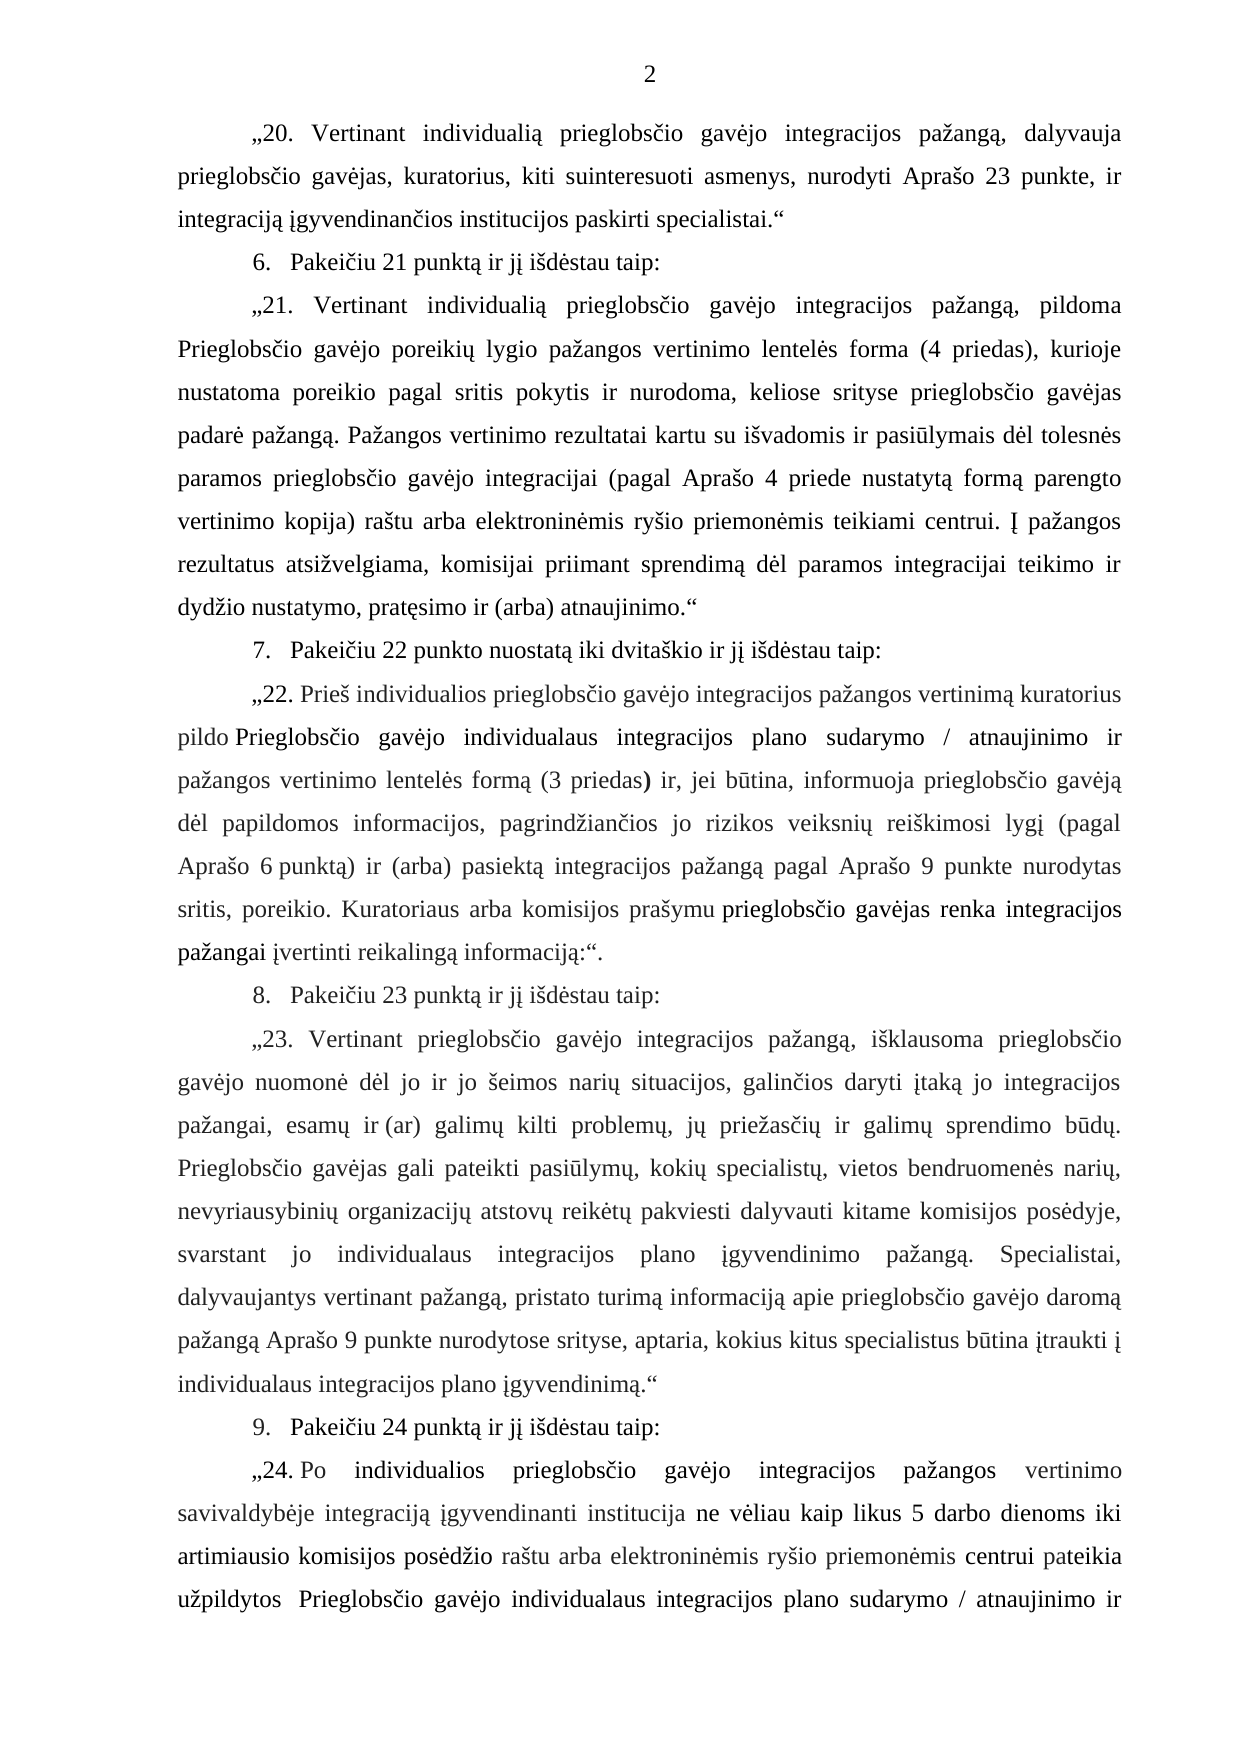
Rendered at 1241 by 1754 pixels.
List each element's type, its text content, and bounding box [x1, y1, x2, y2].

text „22. Prieš individualios prieglobsčio gavėjo integracijos pažangos vertinimą kuratorius pildo Prieglobsčio gavėjo individualaus integracijos plano sudarymo / atnaujinimo ir pažangos vertinimo lentelės formą (3 priedas) ir, jei būtina, informuoja prieglobsčio gavėją dėl papildomos informacijos, pagrindžiančios jo rizikos veiksnių reiškimosi lygį (pagal Aprašo 6 punktą) ir (arba) pasiektą integracijos pažangą pagal Aprašo 9 punkte nurodytas sritis, poreikio. Kuratoriaus arba komisijos prašymu prieglobsčio gavėjas renka integracijos pažangai įvertinti reikalingą informaciją:“. [177, 679, 1122, 966]
text „23. Vertinant prieglobsčio gavėjo integracijos pažangą, išklausoma prieglobsčio gavėjo nuomonė dėl jo ir jo šeimos narių situacijos, galinčios daryti įtaką jo integracijos pažangai, esamų ir (ar) galimų kilti problemų, jų priežasčių ir galimų sprendimo būdų. Prieglobsčio gavėjas gali pateikti pasiūlymų, kokių specialistų, vietos bendruomenės narių, nevyriausybinių organizacijų atstovų reikėtų pakviesti dalyvauti kitame komisijos posėdyje, svarstant jo individualaus integracijos plano įgyvendinimo pažangą. Specialistai, dalyvaujantys vertinant pažangą, pristato turimą informaciją apie prieglobsčio gavėjo daromą pažangą Aprašo 9 punkte nurodytose srityse, aptaria, kokius kitus specialistus būtina įtraukti į individualaus integracijos plano įgyvendinimą.“ [177, 1024, 1122, 1397]
text 9. Pakeičiu 24 punktą ir jį išdėstau taip: [252, 1412, 1122, 1441]
text „20. Vertinant individualią prieglobsčio gavėjo integracijos pažangą, dalyvauja prieglobsčio gavėjas, kuratorius, kiti suinteresuoti asmenys, nurodyti Aprašo 23 punkte, ir integraciją įgyvendinančios institucijos paskirti specialistai.“ [177, 118, 1122, 233]
text 8. Pakeičiu 23 punktą ir jį išdėstau taip: [252, 981, 1122, 1009]
text 6. Pakeičiu 21 punktą ir jį išdėstau taip: [252, 247, 1122, 276]
text 7. Pakeičiu 22 punkto nuostatą iki dvitaškio ir jį išdėstau taip: [252, 636, 1122, 664]
text „24. Po individualios prieglobsčio gavėjo integracijos pažangos vertinimo savivaldybėje integraciją įgyvendinanti institucija ne vėliau kaip likus 5 darbo dienoms iki artimiausio komisijos posėdžio raštu arba elektroninėmis ryšio priemonėmis centrui pateikia užpildytos Prieglobsčio gavėjo individualaus integracijos plano sudarymo / atnaujinimo ir [177, 1455, 1122, 1613]
text „21. Vertinant individualią prieglobsčio gavėjo integracijos pažangą, pildoma Prieglobsčio gavėjo poreikių lygio pažangos vertinimo lentelės forma (4 priedas), kurioje nustatoma poreikio pagal sritis pokytis ir nurodoma, keliose srityse prieglobsčio gavėjas padarė pažangą. Pažangos vertinimo rezultatai kartu su išvadomis ir pasiūlymais dėl tolesnės paramos prieglobsčio gavėjo integracijai (pagal Aprašo 4 priede nustatytą formą parengto vertinimo kopija) raštu arba elektroninėmis ryšio priemonėmis teikiami centrui. Į pažangos rezultatus atsižvelgiama, komisijai priimant sprendimą dėl paramos integracijai teikimo ir dydžio nustatymo, pratęsimo ir (arba) atnaujinimo.“ [177, 291, 1122, 621]
